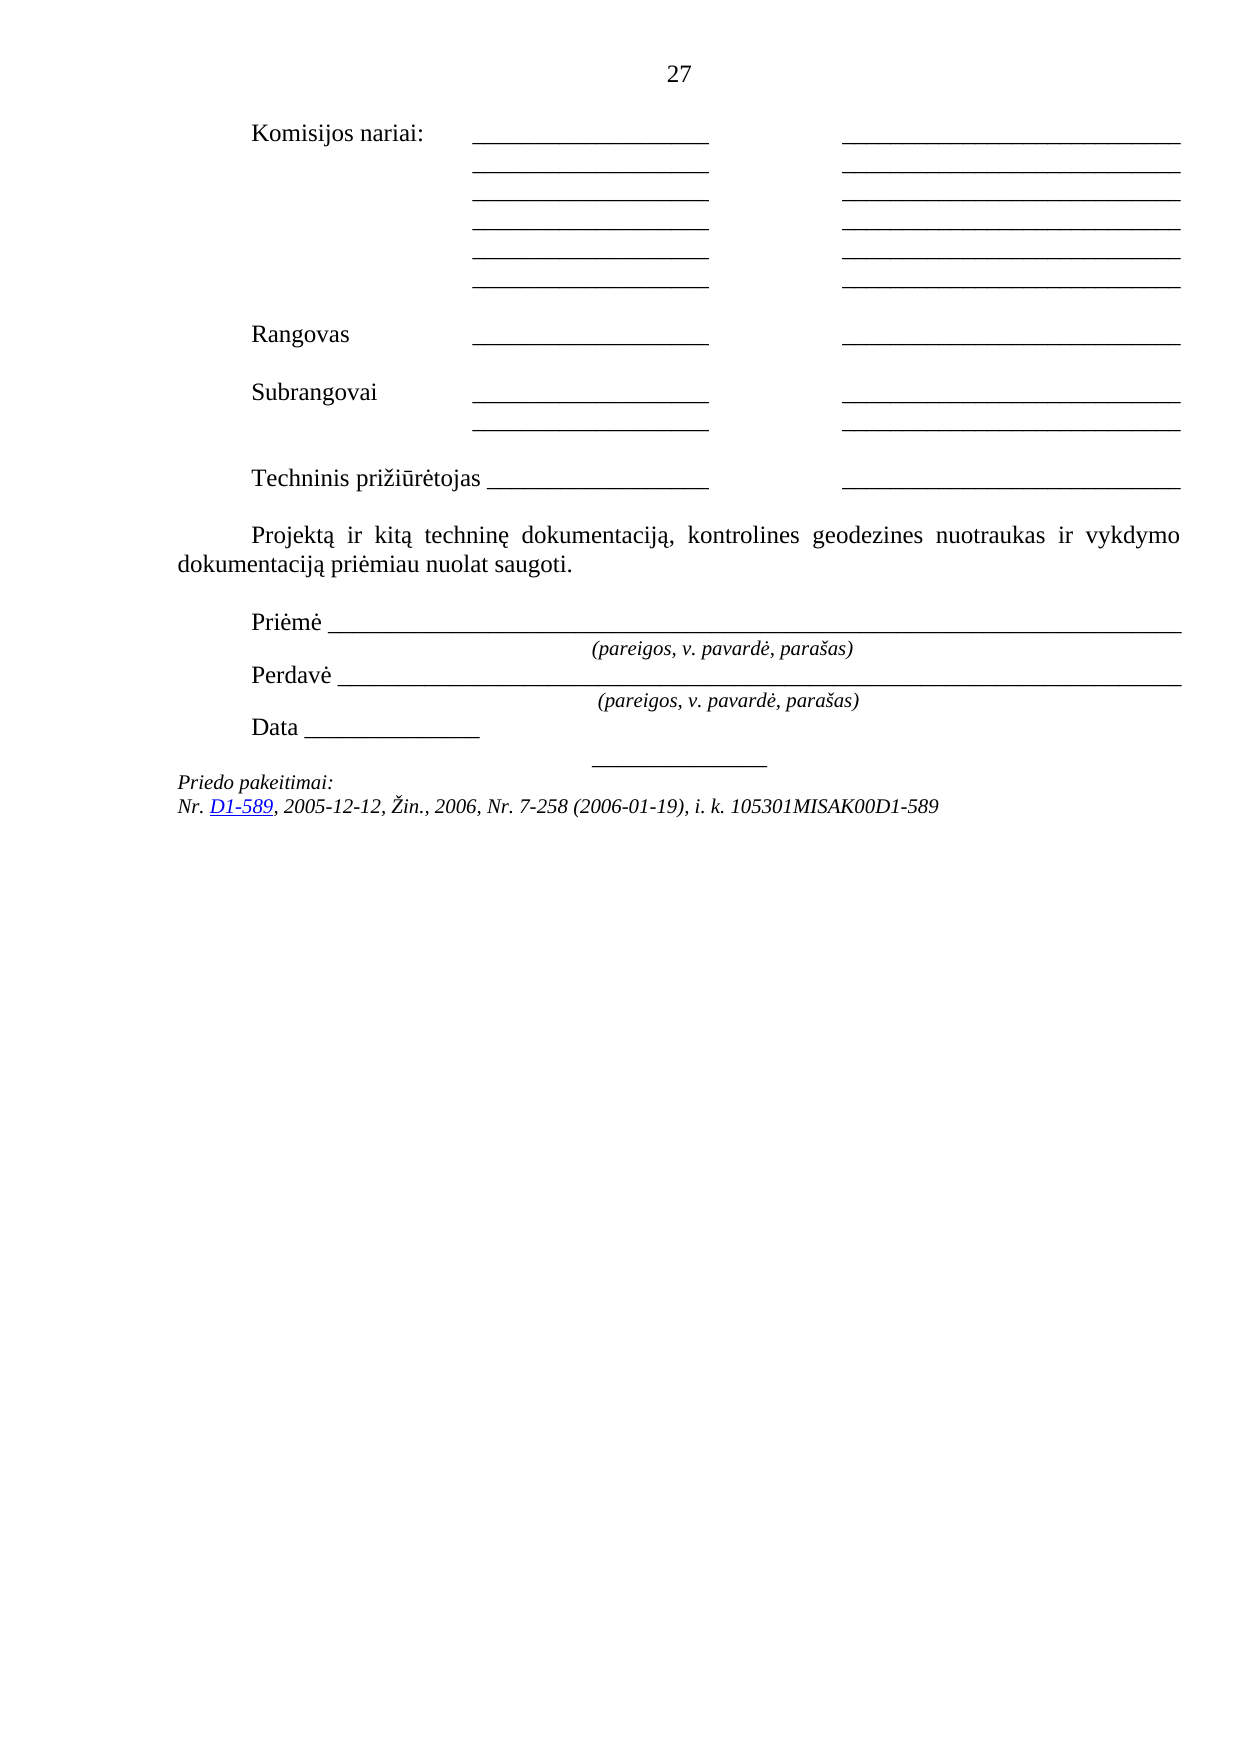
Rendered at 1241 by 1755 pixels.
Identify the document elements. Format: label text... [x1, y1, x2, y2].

text Priedo pakeitimai: [177, 770, 1181, 794]
text Perdavė [177, 660, 1181, 688]
text Data ______________ [177, 712, 1181, 741]
text Projektą ir kitą techninę dokumentaciją, kontrolines geodezines nuotraukas ir vykdymo dokumentaciją priėmiau nuolat saugoti. [177, 521, 1181, 578]
text Subrangovai [177, 377, 1181, 406]
text Techninis prižiūrėtojas [177, 463, 1181, 492]
text Nr. D1-589, 2005-12-12, Žin., 2006, Nr. 7-258 (2006-01-19), i. k. 105301MISAK00D1-589 [177, 794, 1181, 818]
text (pareigos, v. pavardė, parašas) [177, 636, 1181, 660]
text (pareigos, v. pavardė, parašas) [177, 688, 1181, 712]
text Rangovas [177, 319, 1181, 348]
text Priėmė [177, 607, 1181, 636]
text ______________ [177, 741, 1181, 770]
text Komisijos nariai: [177, 118, 1181, 147]
